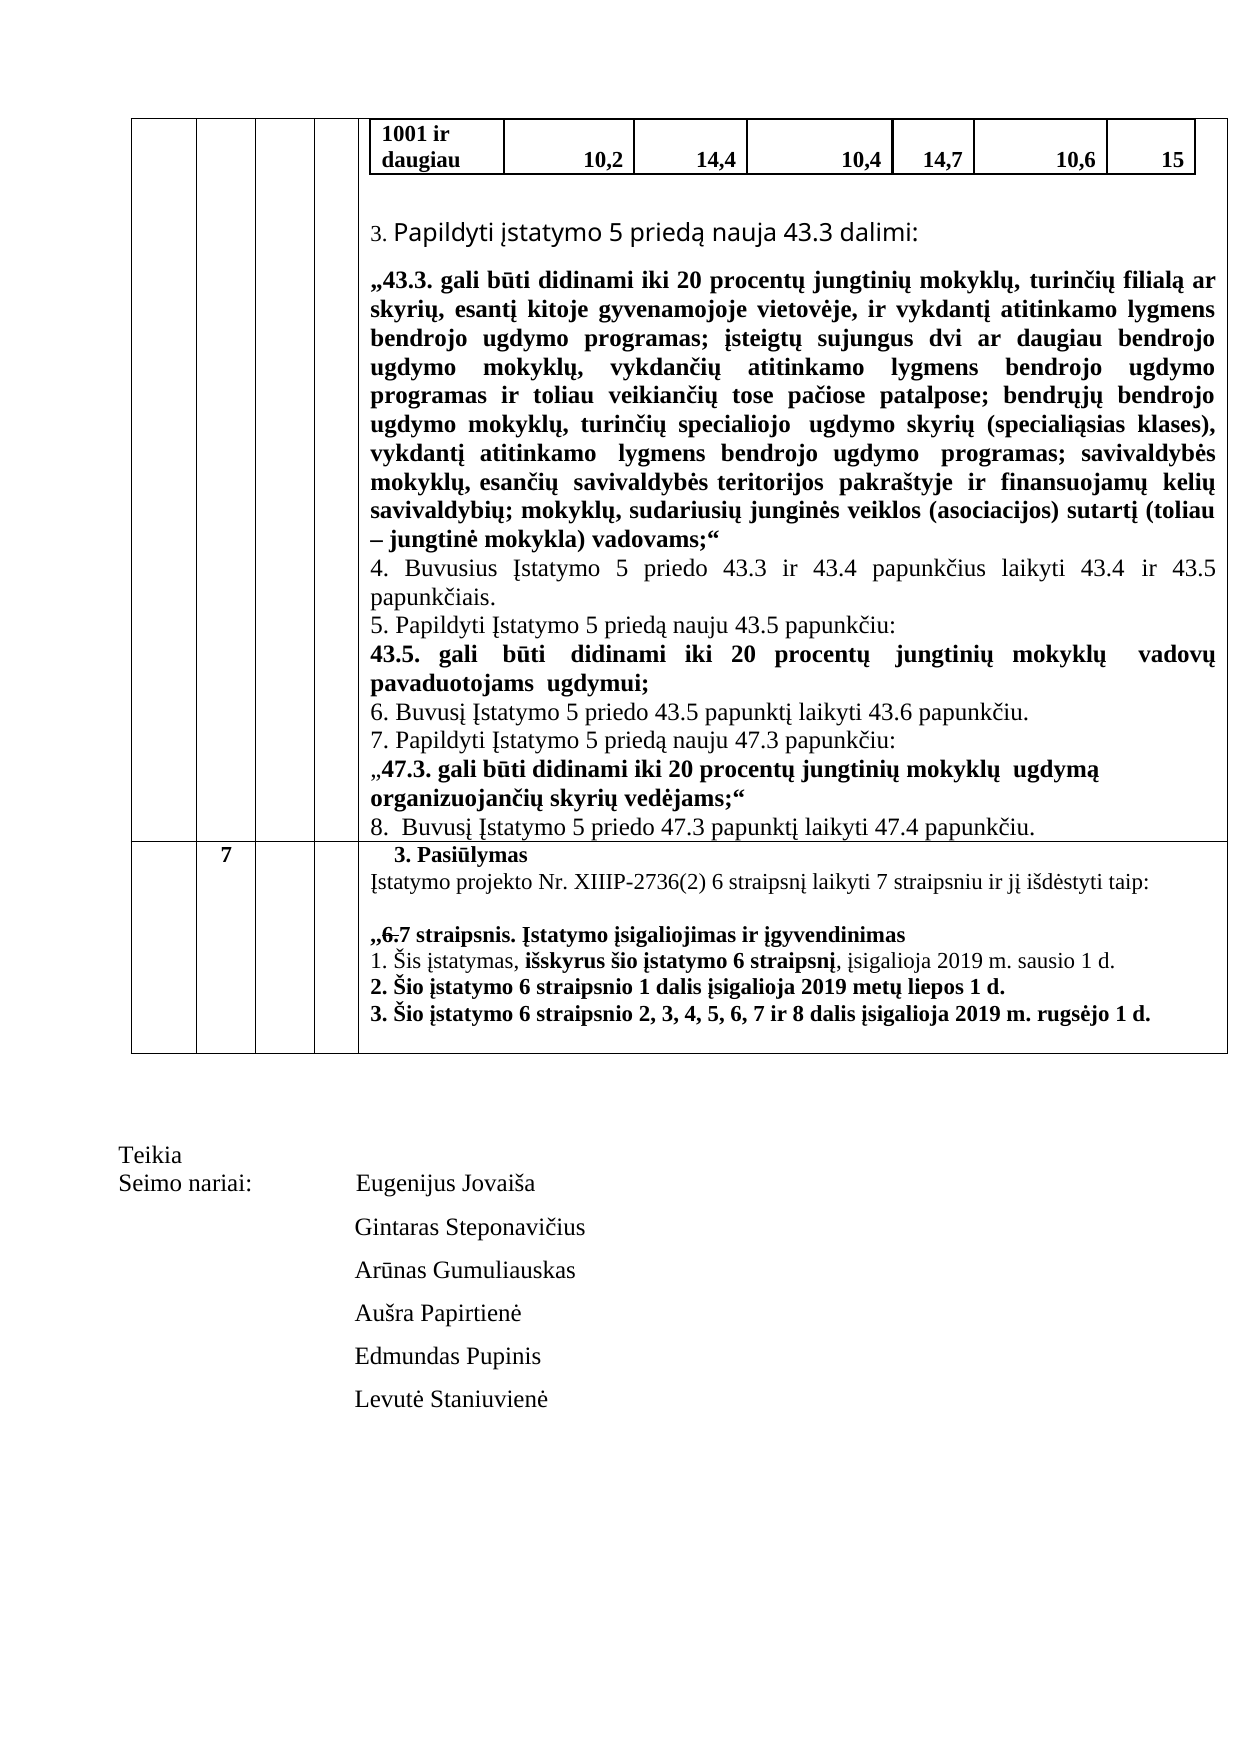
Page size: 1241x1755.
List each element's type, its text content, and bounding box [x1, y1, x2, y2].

table_cell 10,6 [975, 120, 1106, 173]
table_cell 1001 ir daugiau [371, 120, 503, 173]
table_cell 3. Pasiūlymas Įstatymo projekto Nr. XIIIP-2736(2) 6 straipsnį laikyti 7 straipsniu ir jį išdėstyti taip: ,,6.7 straipsnis. Įstatymo įsigaliojimas ir įgyvendinimas 1. Šis įstatymas, išskyrus šio įstatymo 6 straipsnį, įsigalioja 2019 m. sausio 1 d. 2. Šio įstatymo 6 straipsnio 1 dalis įsigalioja 2019 metų liepos 1 d. 3. Šio įstatymo 6 straipsnio 2, 3, 4, 5, 6, 7 ir 8 dalis įsigalioja 2019 m. rugsėjo 1 d. [359, 842, 1227, 1052]
text Edmundas Pupinis [118, 1341, 1152, 1370]
table_cell 10,2 [505, 120, 633, 173]
table_cell [315, 119, 358, 841]
table_cell 10,4 [748, 120, 891, 173]
table_cell [315, 842, 358, 1052]
text Seimo nariai: Eugenijus Jovaiša [118, 1168, 1152, 1197]
text Arūnas Gumuliauskas [118, 1255, 1152, 1283]
text Levutė Staniuvienė [118, 1384, 1152, 1413]
table_cell 7 [197, 842, 255, 1052]
table_cell 15 [1108, 120, 1194, 173]
table_cell 14,7 [894, 120, 973, 173]
table_cell [132, 119, 196, 841]
table_cell 3. Papildyti įstatymo 5 priedą nauja 43.3 dalimi: „43.3. gali būti didinami iki 20 procentų jungtinių mokyklų, turinčių filialą ar skyrių, esantį kitoje gyvenamojoje vietovėje, ir vykdantį atitinkamo lygmens bendrojo ugdymo programas; įsteigtų sujungus dvi ar daugiau bendrojo ugdymo mokyklų, vykdančių atitinkamo lygmens bendrojo ugdymo programas ir toliau veikiančių tose pačiose patalpose; bendrųjų bendrojo ugdymo mokyklų, turinčių specialiojo ugdymo skyrių (specialiąsias klases), vykdantį atitinkamo lygmens bendrojo ugdymo programas; savivaldybės mokyklų, esančių savivaldybės teritorijos pakraštyje ir finansuojamų kelių savivaldybių; mokyklų, sudariusių junginės veiklos (asociacijos) sutartį (toliau – jungtinė mokykla) vadovams;“ 4. Buvusius Įstatymo 5 priedo 43.3 ir 43.4 papunkčius laikyti 43.4 ir 43.5 papunkčiais. 5. Papildyti Įstatymo 5 priedą nauju 43.5 papunkčiu: 43.5. gali būti didinami iki 20 procentų jungtinių mokyklų vadovų pavaduotojams ugdymui; 6. Buvusį Įstatymo 5 priedo 43.5 papunktį laikyti 43.6 papunkčiu. 7. Papildyti Įstatymo 5 priedą nauju 47.3 papunkčiu: „47.3. gali būti didinami iki 20 procentų jungtinių mokyklų ugdymą organizuojančių skyrių vedėjams;“ 8. Buvusį Įstatymo 5 priedo 47.3 papunktį laikyti 47.4 papunkčiu. [359, 119, 1227, 841]
table_cell [132, 842, 196, 1052]
table_cell [256, 842, 314, 1052]
table_cell 14,4 [635, 120, 746, 173]
table_cell [256, 119, 314, 841]
text Gintaras Steponavičius [118, 1212, 1152, 1240]
text Aušra Papirtienė [118, 1298, 1152, 1327]
table_cell [197, 119, 255, 841]
text Teikia [118, 1140, 1152, 1168]
